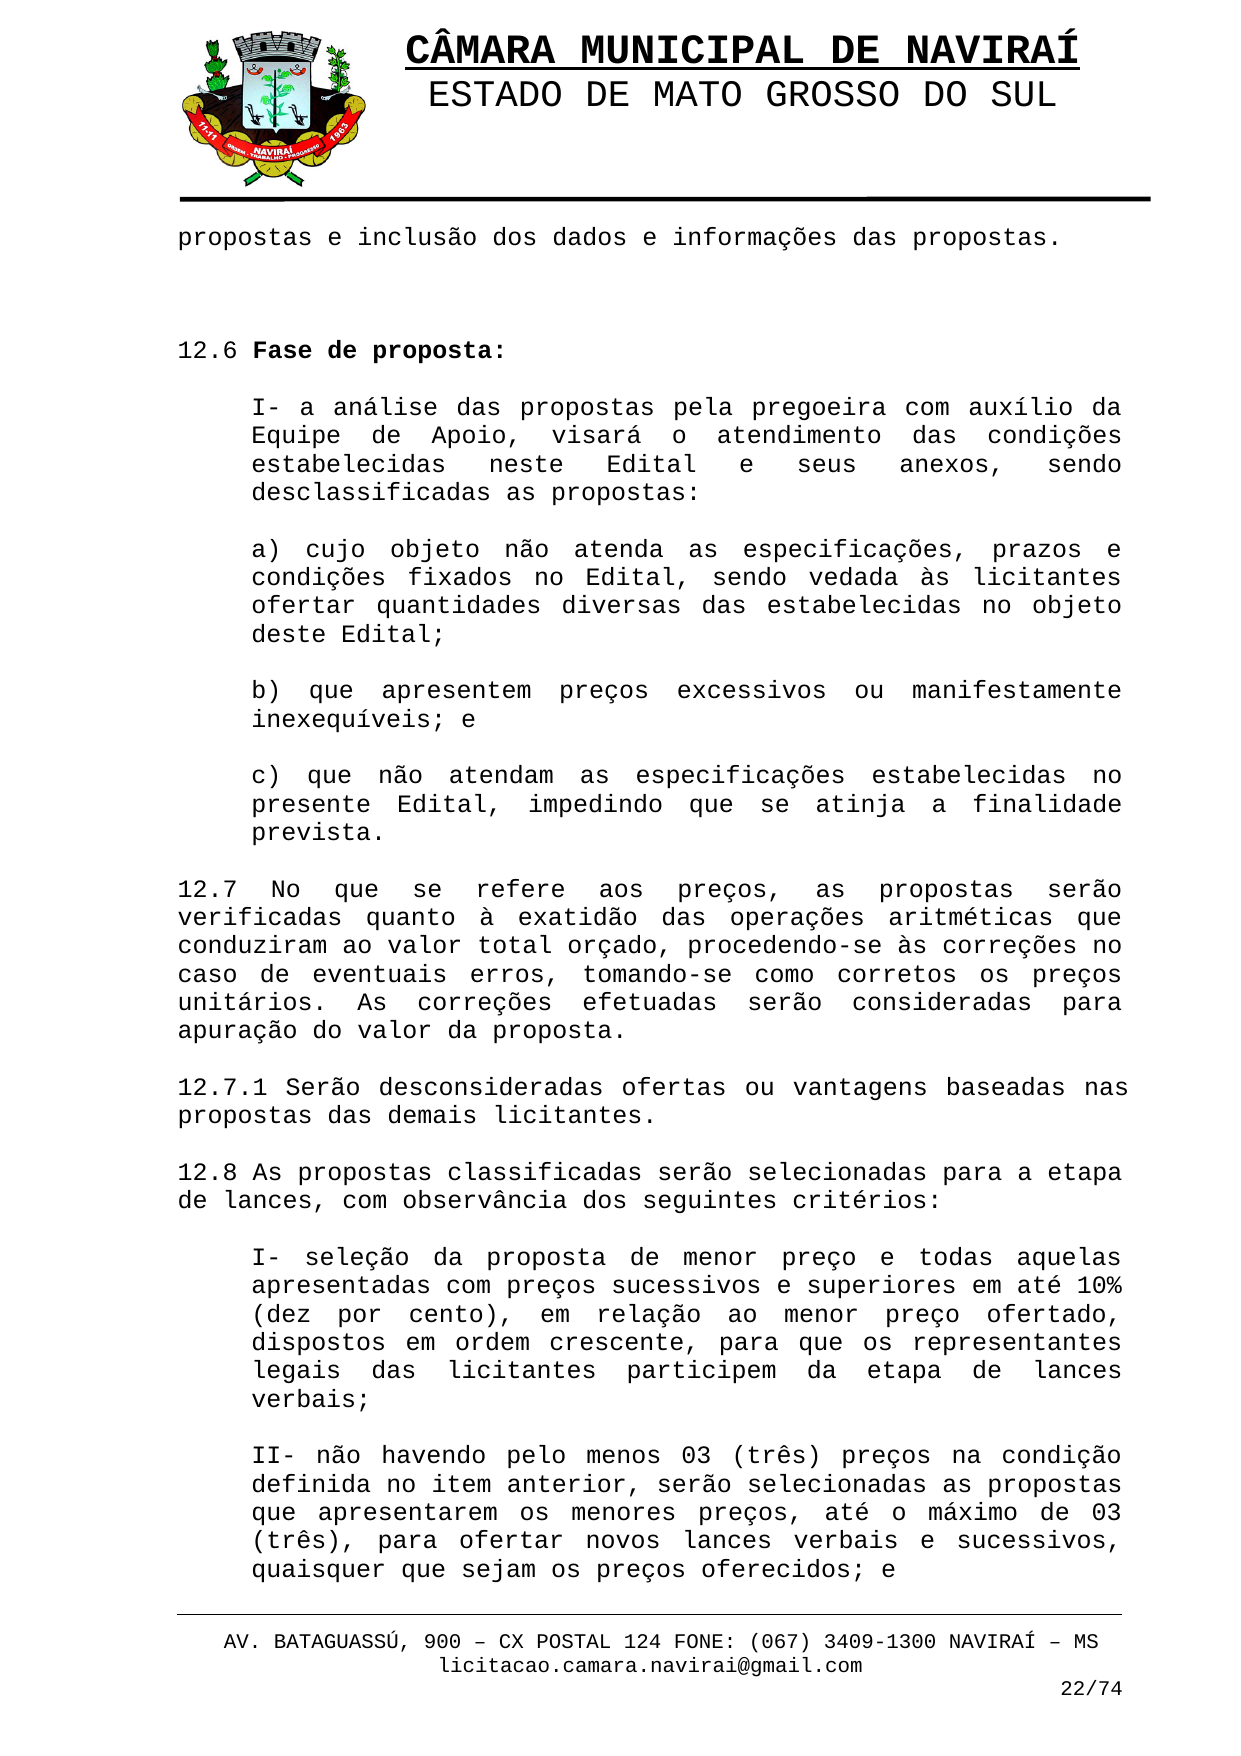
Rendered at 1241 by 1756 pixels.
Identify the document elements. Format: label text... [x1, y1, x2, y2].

text 12.7 No que se refere aos preços, as propostas serão verificadas quanto à exatidão das operações aritméticas que conduziram ao valor total orçado, procedendo-se às correções no caso de eventuais erros, tomando-se como corretos os preços unitários. As correções efetuadas serão consideradas para apuração do valor da proposta. [177, 876, 1122, 1046]
list propostas e inclusão dos dados e informações das propostas. [177, 224, 1129, 253]
text II- não havendo pelo menos 03 (três) preços na condição definida no item anterior, serão selecionadas as propostas que apresentarem os menores preços, até o máximo de 03 (três), para ofertar novos lances verbais e sucessivos, quaisquer que sejam os preços oferecidos; e [251, 1443, 1122, 1584]
text I- a análise das propostas pela pregoeira com auxílio da Equipe de Apoio, visará o atendimento das condições estabelecidas neste Edital e seus anexos, sendo desclassificadas as propostas: [251, 394, 1122, 508]
text 12.8 As propostas classificadas serão selecionadas para a etapa de lances, com observância dos seguintes critérios: [177, 1159, 1122, 1216]
text I- seleção da proposta de menor preço e todas aquelas apresentadas com preços sucessivos e superiores em até 10% (dez por cento), em relação ao menor preço ofertado, dispostos em ordem crescente, para que os representantes legais das licitantes participem da etapa de lances verbais; [251, 1244, 1122, 1414]
text a) cujo objeto não atenda as especificações, prazos e condições fixados no Edital, sendo vedada às licitantes ofertar quantidades diversas das estabelecidas no objeto deste Edital; [251, 536, 1122, 649]
list 12.7.1 Serão desconsideradas ofertas ou vantagens baseadas nas propostas das demais licitantes. [177, 1074, 1129, 1131]
text 12.6 Fase de proposta: [177, 338, 1122, 366]
text c) que não atendam as especificações estabelecidas no presente Edital, impedindo que se atinja a finalidade prevista. [251, 763, 1122, 848]
text b) que apresentem preços excessivos ou manifestamente inexequíveis; e [251, 678, 1122, 734]
